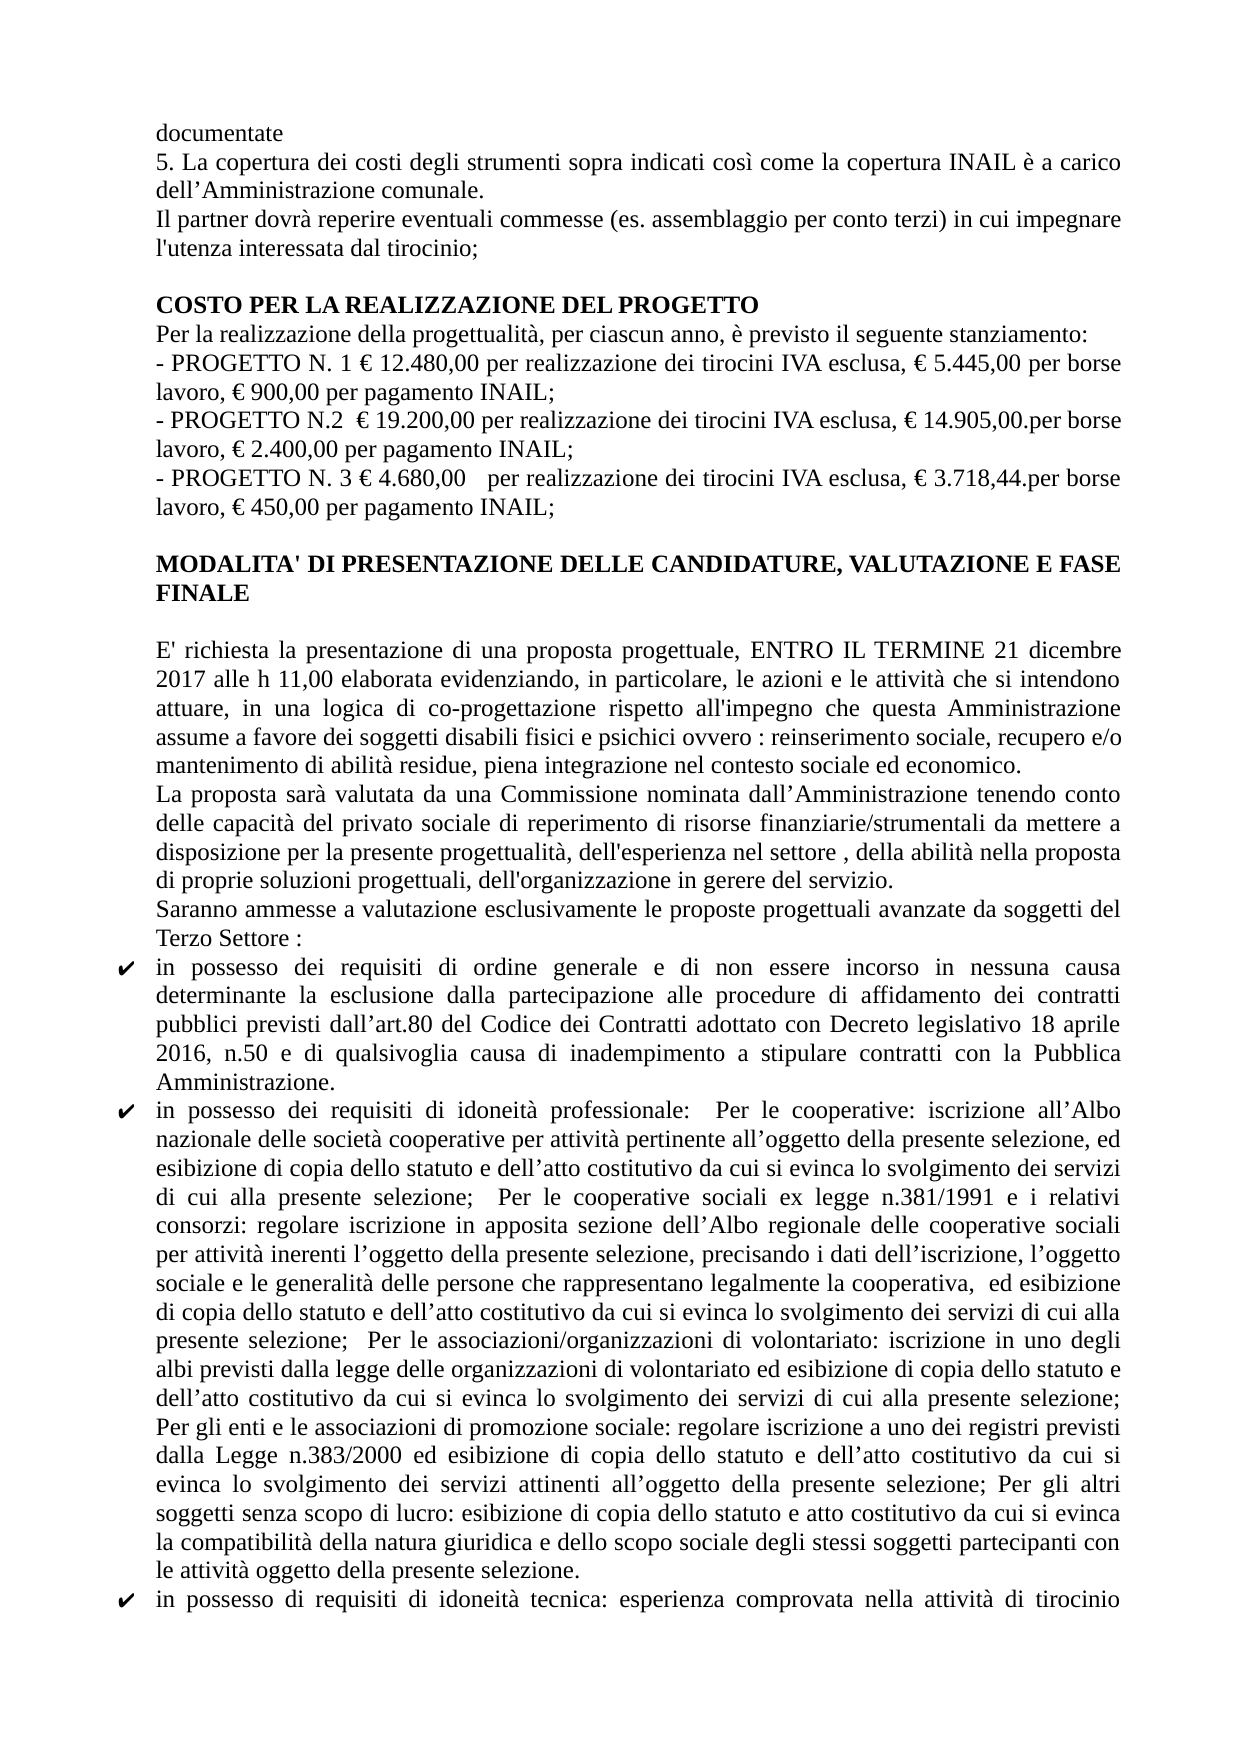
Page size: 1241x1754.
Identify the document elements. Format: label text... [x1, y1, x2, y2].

list Il partner dovrà reperire eventuali commesse (es. assemblaggio per conto terzi) in cui impegnare l'utenza interessata dal tirocinio; [118, 204, 1122, 262]
list Per la realizzazione della progettualità, per ciascun anno, è previsto il seguente stanziamento: [118, 319, 1122, 348]
list - PROGETTO N.2 € 19.200,00 per realizzazione dei tirocini IVA esclusa, € 14.905,00.per borse lavoro, € 2.400,00 per pagamento INAIL; [118, 406, 1122, 463]
list - PROGETTO N. 3 € 4.680,00 per realizzazione dei tirocini IVA esclusa, € 3.718,44.per borse lavoro, € 450,00 per pagamento INAIL; [118, 463, 1122, 521]
list COSTO PER LA REALIZZAZIONE DEL PROGETTO [118, 291, 1122, 319]
list - PROGETTO N. 1 € 12.480,00 per realizzazione dei tirocini IVA esclusa, € 5.445,00 per borse lavoro, € 900,00 per pagamento INAIL; [118, 348, 1122, 406]
list 5. La copertura dei costi degli strumenti sopra indicati così come la copertura INAIL è a carico dell’Amministrazione comunale. [118, 147, 1122, 204]
list E' richiesta la presentazione di una proposta progettuale, ENTRO IL TERMINE 21 dicembre 2017 alle h 11,00 elaborata evidenziando, in particolare, le azioni e le attività che si intendono attuare, in una logica di co-progettazione rispetto all'impegno che questa Amministrazione assume a favore dei soggetti disabili fisici e psichici ovvero : reinserimento sociale, recupero e/o mantenimento di abilità residue, piena integrazione nel contesto sociale ed economico. [118, 636, 1122, 779]
list in possesso di requisiti di idoneità tecnica: esperienza comprovata nella attività di tirocinio [118, 1584, 1122, 1613]
list MODALITA' DI PRESENTAZIONE DELLE CANDIDATURE, VALUTAZIONE E FASE FINALE [118, 549, 1122, 607]
list in possesso dei requisiti di ordine generale e di non essere incorso in nessuna causa determinante la esclusione dalla partecipazione alle procedure di affidamento dei contratti pubblici previsti dall’art.80 del Codice dei Contratti adottato con Decreto legislativo 18 aprile 2016, n.50 e di qualsivoglia causa di inadempimento a stipulare contratti con la Pubblica Amministrazione. [118, 952, 1122, 1096]
list documentate [118, 118, 1122, 147]
list in possesso dei requisiti di idoneità professionale: Per le cooperative: iscrizione all’Albo nazionale delle società cooperative per attività pertinente all’oggetto della presente selezione, ed esibizione di copia dello statuto e dell’atto costitutivo da cui si evinca lo svolgimento dei servizi di cui alla presente selezione; Per le cooperative sociali ex legge n.381/1991 e i relativi consorzi: regolare iscrizione in apposita sezione dell’Albo regionale delle cooperative sociali per attività inerenti l’oggetto della presente selezione, precisando i dati dell’iscrizione, l’oggetto sociale e le generalità delle persone che rappresentano legalmente la cooperativa, ed esibizione di copia dello statuto e dell’atto costitutivo da cui si evinca lo svolgimento dei servizi di cui alla presente selezione; Per le associazioni/organizzazioni di volontariato: iscrizione in uno degli albi previsti dalla legge delle organizzazioni di volontariato ed esibizione di copia dello statuto e dell’atto costitutivo da cui si evinca lo svolgimento dei servizi di cui alla presente selezione; Per gli enti e le associazioni di promozione sociale: regolare iscrizione a uno dei registri previsti dalla Legge n.383/2000 ed esibizione di copia dello statuto e dell’atto costitutivo da cui si evinca lo svolgimento dei servizi attinenti all’oggetto della presente selezione; Per gli altri soggetti senza scopo di lucro: esibizione di copia dello statuto e atto costitutivo da cui si evinca la compatibilità della natura giuridica e dello scopo sociale degli stessi soggetti partecipanti con le attività oggetto della presente selezione. [118, 1096, 1122, 1584]
list Saranno ammesse a valutazione esclusivamente le proposte progettuali avanzate da soggetti del Terzo Settore : [118, 894, 1122, 952]
list La proposta sarà valutata da una Commissione nominata dall’Amministrazione tenendo conto delle capacità del privato sociale di reperimento di risorse finanziarie/strumentali da mettere a disposizione per la presente progettualità, dell'esperienza nel settore , della abilità nella proposta di proprie soluzioni progettuali, dell'organizzazione in gerere del servizio. [118, 779, 1122, 894]
